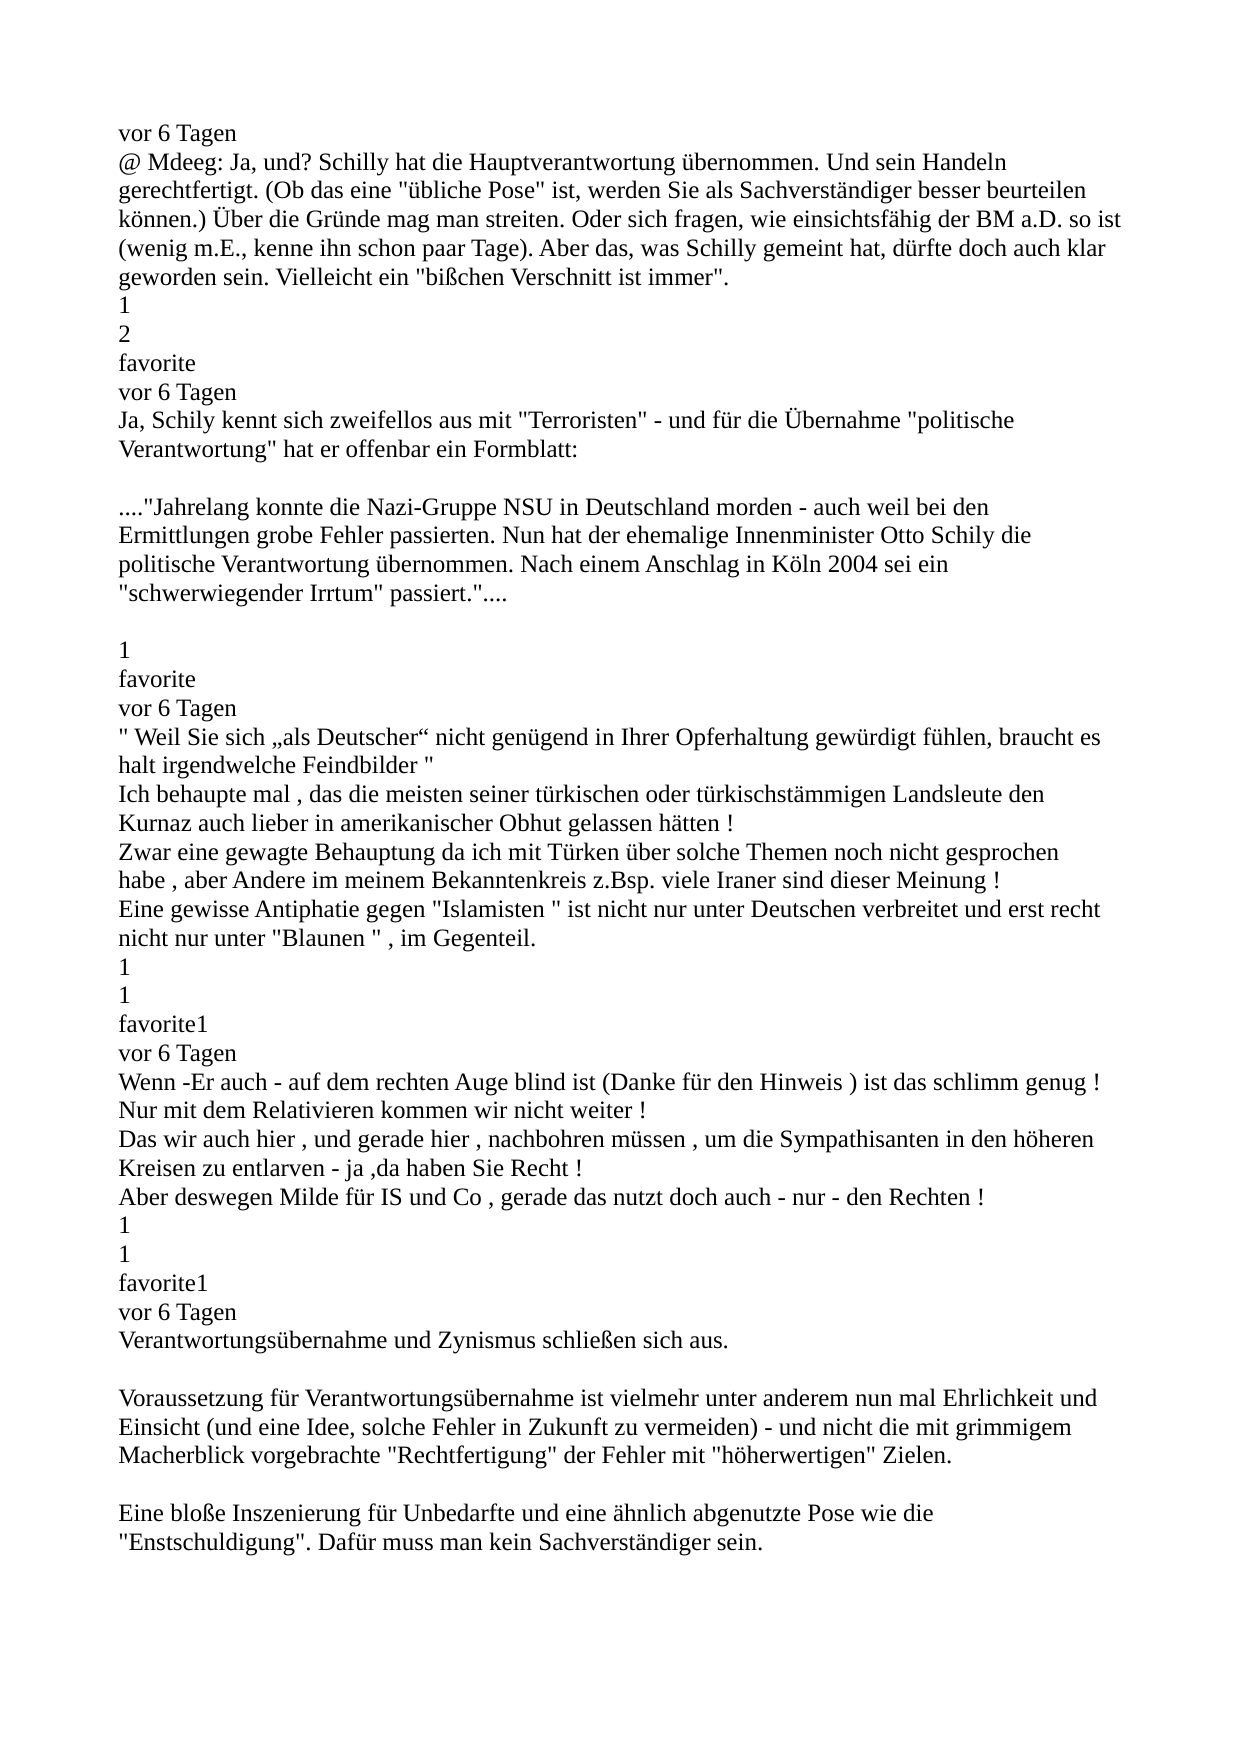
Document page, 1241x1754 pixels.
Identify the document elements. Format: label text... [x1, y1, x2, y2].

text 1 [118, 1211, 1122, 1239]
text @ Mdeeg: Ja, und? Schilly hat die Hauptverantwortung übernommen. Und sein Handeln gerechtfertigt. (Ob das eine "übliche Pose" ist, werden Sie als Sachverständiger besser beurteilen können.) Über die Gründe mag man streiten. Oder sich fragen, wie einsichtsfähig der BM a.D. so ist (wenig m.E., kenne ihn schon paar Tage). Aber das, was Schilly gemeint hat, dürfte doch auch klar geworden sein. Vielleicht ein "bißchen Verschnitt ist immer". [118, 147, 1122, 291]
text vor 6 Tagen [118, 1038, 1122, 1067]
text Verantwortungsübernahme und Zynismus schließen sich aus. [118, 1326, 1122, 1354]
text Nur mit dem Relativieren kommen wir nicht weiter ! [118, 1096, 1122, 1124]
text vor 6 Tagen [118, 118, 1122, 147]
text 1 [118, 291, 1122, 319]
text vor 6 Tagen [118, 377, 1122, 406]
text Ich behaupte mal , das die meisten seiner türkischen oder türkischstämmigen Landsleute den Kurnaz auch lieber in amerikanischer Obhut gelassen hätten ! [118, 779, 1122, 837]
text Zwar eine gewagte Behauptung da ich mit Türken über solche Themen noch nicht gesprochen habe , aber Andere im meinem Bekanntenkreis z.Bsp. viele Iraner sind dieser Meinung ! [118, 837, 1122, 894]
text 1 [118, 981, 1122, 1009]
text " Weil Sie sich „als Deutscher“ nicht genügend in Ihrer Opferhaltung gewürdigt fühlen, braucht es halt irgendwelche Feindbilder " [118, 722, 1122, 779]
text Eine gewisse Antiphatie gegen "Islamisten " ist nicht nur unter Deutschen verbreitet und erst recht nicht nur unter "Blaunen " , im Gegenteil. [118, 894, 1122, 952]
text favorite [118, 348, 1122, 377]
text Eine bloße Inszenierung für Unbedarfte und eine ähnlich abgenutzte Pose wie die "Enstschuldigung". Dafür muss man kein Sachverständiger sein. [118, 1498, 1122, 1556]
text 1 [118, 636, 1122, 664]
text favorite [118, 664, 1122, 693]
text 1 [118, 1239, 1122, 1268]
text 2 [118, 319, 1122, 348]
text favorite1 [118, 1009, 1122, 1038]
text Aber deswegen Milde für IS und Co , gerade das nutzt doch auch - nur - den Rechten ! [118, 1182, 1122, 1211]
text favorite1 [118, 1268, 1122, 1297]
text Das wir auch hier , und gerade hier , nachbohren müssen , um die Sympathisanten in den höheren Kreisen zu entlarven - ja ,da haben Sie Recht ! [118, 1124, 1122, 1182]
text Voraussetzung für Verantwortungsübernahme ist vielmehr unter anderem nun mal Ehrlichkeit und Einsicht (und eine Idee, solche Fehler in Zukunft zu vermeiden) - und nicht die mit grimmigem Macherblick vorgebrachte "Rechtfertigung" der Fehler mit "höherwertigen" Zielen. [118, 1383, 1122, 1469]
text vor 6 Tagen [118, 693, 1122, 722]
text Ja, Schily kennt sich zweifellos aus mit "Terroristen" - und für die Übernahme "politische Verantwortung" hat er offenbar ein Formblatt: [118, 406, 1122, 463]
text Wenn -Er auch - auf dem rechten Auge blind ist (Danke für den Hinweis ) ist das schlimm genug ! [118, 1067, 1122, 1096]
text 1 [118, 952, 1122, 981]
text vor 6 Tagen [118, 1297, 1122, 1326]
text ...."Jahrelang konnte die Nazi-Gruppe NSU in Deutschland morden - auch weil bei den Ermittlungen grobe Fehler passierten. Nun hat der ehemalige Innenminister Otto Schily die politische Verantwortung übernommen. Nach einem Anschlag in Köln 2004 sei ein "schwerwiegender Irrtum" passiert.".... [118, 492, 1122, 607]
